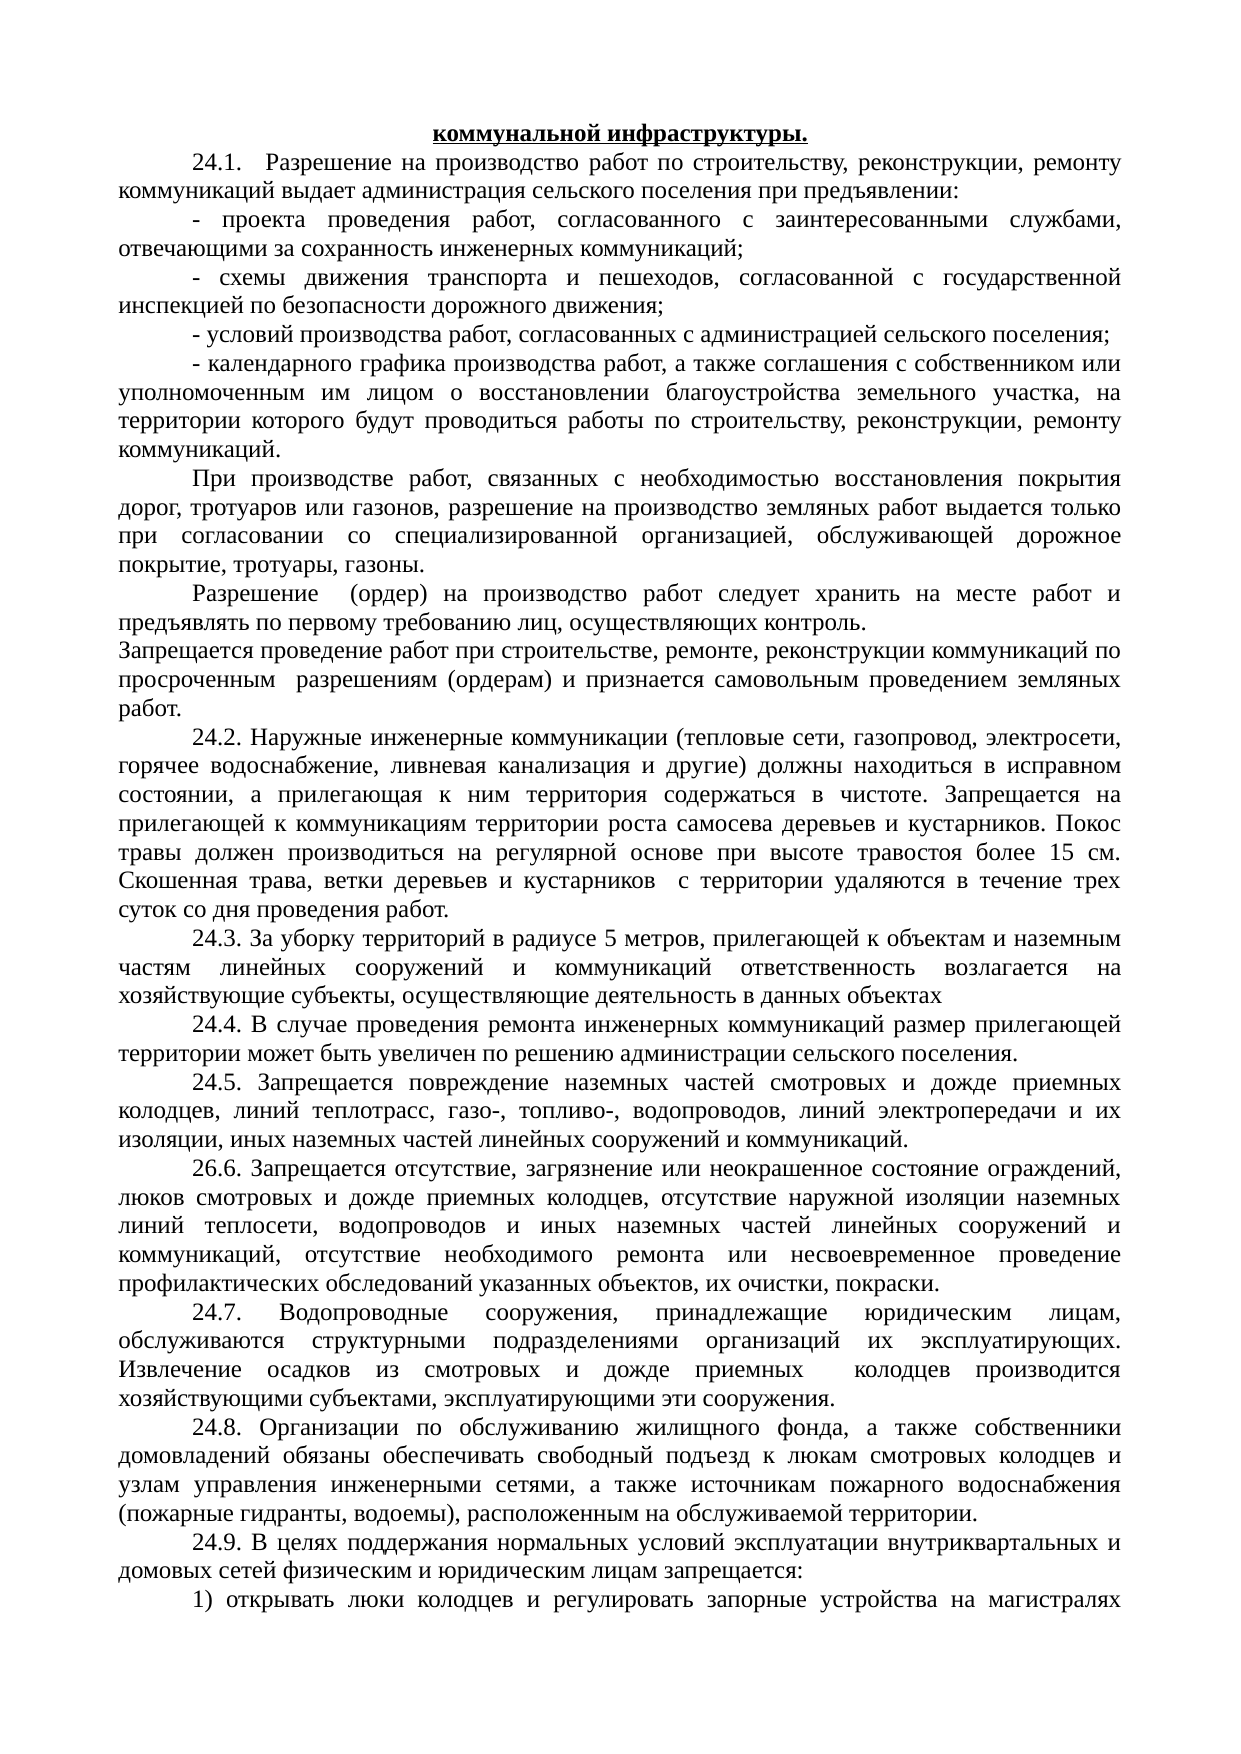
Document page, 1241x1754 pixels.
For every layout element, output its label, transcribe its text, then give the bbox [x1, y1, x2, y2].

text - условий производства работ, согласованных с администрацией сельского поселения; [118, 319, 1122, 348]
text Разрешение (ордер) на производство работ следует хранить на месте работ и предъявлять по первому требованию лиц, осуществляющих контроль. [118, 578, 1122, 636]
text 24.9. В целях поддержания нормальных условий эксплуатации внутриквартальных и домовых сетей физическим и юридическим лицам запрещается: [118, 1527, 1122, 1584]
text - схемы движения транспорта и пешеходов, согласованной с государственной инспекцией по безопасности дорожного движения; [118, 262, 1122, 319]
text 24.4. В случае проведения ремонта инженерных коммуникаций размер прилегающей территории может быть увеличен по решению администрации сельского поселения. [118, 1009, 1122, 1067]
text При производстве работ, связанных с необходимостью восстановления покрытия дорог, тротуаров или газонов, разрешение на производство земляных работ выдается только при согласовании со специализированной организацией, обслуживающей дорожное покрытие, тротуары, газоны. [118, 463, 1122, 578]
text 24.1. Разрешение на производство работ по строительству, реконструкции, ремонту коммуникаций выдает администрация сельского поселения при предъявлении: [118, 147, 1122, 204]
text Запрещается проведение работ при строительстве, ремонте, реконструкции коммуникаций по просроченным разрешениям (ордерам) и признается самовольным проведением земляных работ. [118, 636, 1122, 722]
text 24.5. Запрещается повреждение наземных частей смотровых и дожде приемных колодцев, линий теплотрасс, газо-, топливо-, водопроводов, линий электропередачи и их изоляции, иных наземных частей линейных сооружений и коммуникаций. [118, 1067, 1122, 1153]
text коммунальной инфраструктуры. [118, 118, 1122, 147]
text 24.7. Водопроводные сооружения, принадлежащие юридическим лицам, обслуживаются структурными подразделениями организаций их эксплуатирующих. Извлечение осадков из смотровых и дожде приемных колодцев производится хозяйствующими субъектами, эксплуатирующими эти сооружения. [118, 1297, 1122, 1412]
text 1) открывать люки колодцев и регулировать запорные устройства на магистралях [118, 1584, 1122, 1613]
text - проекта проведения работ, согласованного с заинтересованными службами, отвечающими за сохранность инженерных коммуникаций; [118, 204, 1122, 262]
text 24.2. Наружные инженерные коммуникации (тепловые сети, газопровод, электросети, горячее водоснабжение, ливневая канализация и другие) должны находиться в исправном состоянии, а прилегающая к ним территория содержаться в чистоте. Запрещается на прилегающей к коммуникациям территории роста самосева деревьев и кустарников. Покос травы должен производиться на регулярной основе при высоте травостоя более 15 см. Скошенная трава, ветки деревьев и кустарников с территории удаляются в течение трех суток со дня проведения работ. [118, 722, 1122, 923]
text 26.6. Запрещается отсутствие, загрязнение или неокрашенное состояние ограждений, люков смотровых и дожде приемных колодцев, отсутствие наружной изоляции наземных линий теплосети, водопроводов и иных наземных частей линейных сооружений и коммуникаций, отсутствие необходимого ремонта или несвоевременное проведение профилактических обследований указанных объектов, их очистки, покраски. [118, 1153, 1122, 1297]
text - календарного графика производства работ, а также соглашения с собственником или уполномоченным им лицом о восстановлении благоустройства земельного участка, на территории которого будут проводиться работы по строительству, реконструкции, ремонту коммуникаций. [118, 348, 1122, 463]
text 24.8. Организации по обслуживанию жилищного фонда, а также собственники домовладений обязаны обеспечивать свободный подъезд к люкам смотровых колодцев и узлам управления инженерными сетями, а также источникам пожарного водоснабжения (пожарные гидранты, водоемы), расположенным на обслуживаемой территории. [118, 1412, 1122, 1527]
text 24.3. За уборку территорий в радиусе 5 метров, прилегающей к объектам и наземным частям линейных сооружений и коммуникаций ответственность возлагается на хозяйствующие субъекты, осуществляющие деятельность в данных объектах [118, 923, 1122, 1009]
